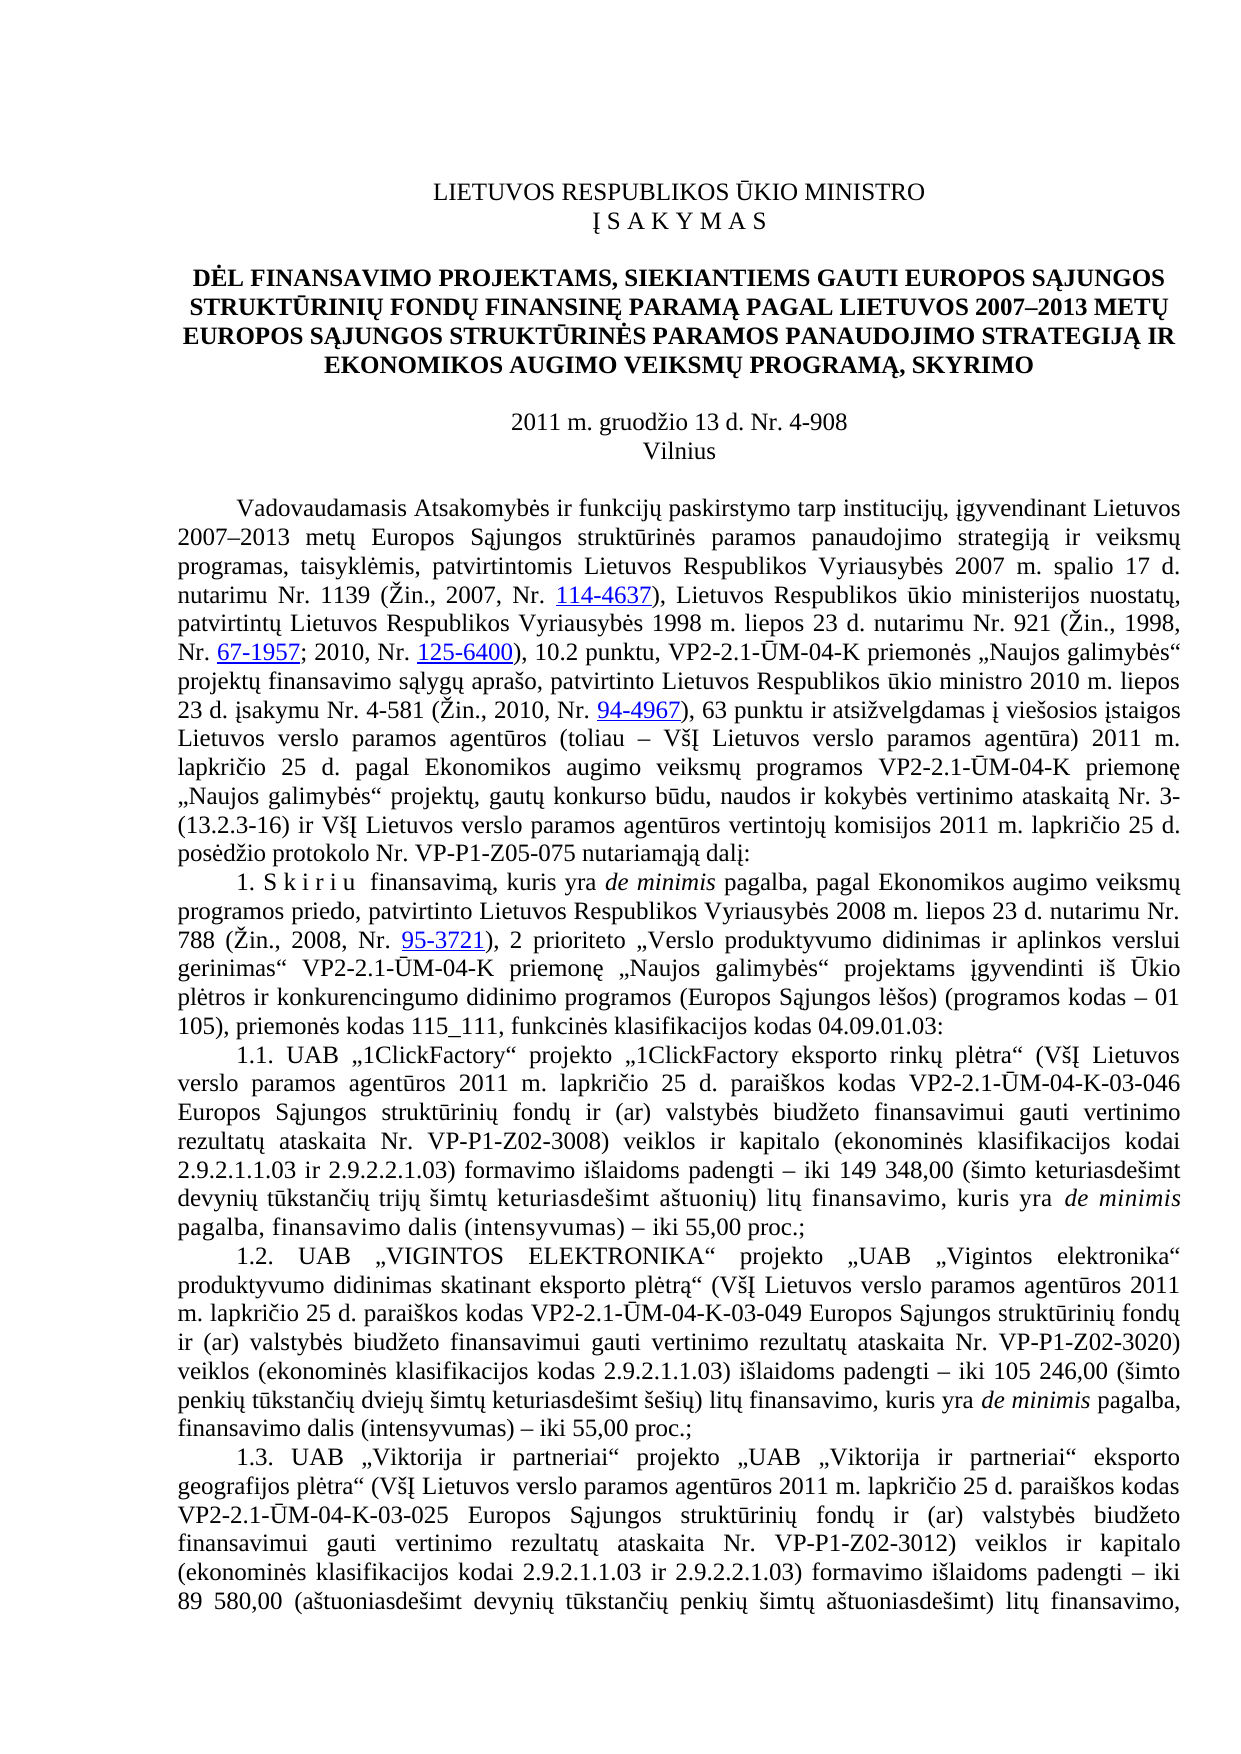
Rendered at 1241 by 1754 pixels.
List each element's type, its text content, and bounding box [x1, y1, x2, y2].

text 1.2. UAB „VIGINTOS ELEKTRONIKA“ projekto „UAB „Vigintos elektronika“ produktyvumo didinimas skatinant eksporto plėtrą“ (VšĮ Lietuvos verslo paramos agentūros 2011 m. lapkričio 25 d. paraiškos kodas VP2-2.1-ŪM-04-K-03-049 Europos Sąjungos struktūrinių fondų ir (ar) valstybės biudžeto finansavimui gauti vertinimo rezultatų ataskaita Nr. VP-P1-Z02-3020) veiklos (ekonominės klasifikacijos kodas 2.9.2.1.1.03) išlaidoms padengti – iki 105 246,00 (šimto penkių tūkstančių dviejų šimtų keturiasdešimt šešių) litų finansavimo, kuris yra de minimis pagalba, finansavimo dalis (intensyvumas) – iki 55,00 proc.; [177, 1241, 1181, 1442]
text Vadovaudamasis Atsakomybės ir funkcijų paskirstymo tarp institucijų, įgyvendinant Lietuvos 2007–2013 metų Europos Sąjungos struktūrinės paramos panaudojimo strategiją ir veiksmų programas, taisyklėmis, patvirtintomis Lietuvos Respublikos Vyriausybės 2007 m. spalio 17 d. nutarimu Nr. 1139 (Žin., 2007, Nr. 114-4637), Lietuvos Respublikos ūkio ministerijos nuostatų, patvirtintų Lietuvos Respublikos Vyriausybės 1998 m. liepos 23 d. nutarimu Nr. 921 (Žin., 1998, Nr. 67-1957; 2010, Nr. 125-6400), 10.2 punktu, VP2-2.1-ŪM-04-K priemonės „Naujos galimybės“ projektų finansavimo sąlygų aprašo, patvirtinto Lietuvos Respublikos ūkio ministro 2010 m. liepos 23 d. įsakymu Nr. 4-581 (Žin., 2010, Nr. 94-4967), 63 punktu ir atsižvelgdamas į viešosios įstaigos Lietuvos verslo paramos agentūros (toliau – VšĮ Lietuvos verslo paramos agentūra) 2011 m. lapkričio 25 d. pagal Ekonomikos augimo veiksmų programos VP2-2.1-ŪM-04-K priemonę „Naujos galimybės“ projektų, gautų konkurso būdu, naudos ir kokybės vertinimo ataskaitą Nr. 3-(13.2.3-16) ir VšĮ Lietuvos verslo paramos agentūros vertintojų komisijos 2011 m. lapkričio 25 d. posėdžio protokolo Nr. VP-P1-Z05-075 nutariamąją dalį: [177, 493, 1181, 867]
text 1.3. UAB „Viktorija ir partneriai“ projekto „UAB „Viktorija ir partneriai“ eksporto geografijos plėtra“ (VšĮ Lietuvos verslo paramos agentūros 2011 m. lapkričio 25 d. paraiškos kodas VP2-2.1-ŪM-04-K-03-025 Europos Sąjungos struktūrinių fondų ir (ar) valstybės biudžeto finansavimui gauti vertinimo rezultatų ataskaita Nr. VP-P1-Z02-3012) veiklos ir kapitalo (ekonominės klasifikacijos kodai 2.9.2.1.1.03 ir 2.9.2.2.1.03) formavimo išlaidoms padengti – iki 89 580,00 (aštuoniasdešimt devynių tūkstančių penkių šimtų aštuoniasdešimt) litų finansavimo, [177, 1442, 1181, 1615]
text 1.1. UAB „1ClickFactory“ projekto „1ClickFactory eksporto rinkų plėtra“ (VšĮ Lietuvos verslo paramos agentūros 2011 m. lapkričio 25 d. paraiškos kodas VP2-2.1-ŪM-04-K-03-046 Europos Sąjungos struktūrinių fondų ir (ar) valstybės biudžeto finansavimui gauti vertinimo rezultatų ataskaita Nr. VP-P1-Z02-3008) veiklos ir kapitalo (ekonominės klasifikacijos kodai 2.9.2.1.1.03 ir 2.9.2.2.1.03) formavimo išlaidoms padengti – iki 149 348,00 (šimto keturiasdešimt devynių tūkstančių trijų šimtų keturiasdešimt aštuonių) litų finansavimo, kuris yra de minimis pagalba, finansavimo dalis (intensyvumas) – iki 55,00 proc.; [177, 1040, 1181, 1241]
text ĮSAKYMAS [177, 206, 1181, 235]
text DĖL finansavimo projektams, siekiantiems gauti europos sąjungos struktūrinių fondų finansinę paramą PAGAL LIETUVOS 2007–2013 METŲ eUROPOS SĄJUNGOS STRUKTŪRINĖS PARAMOS PANAUDOJIMO STRATEGIJĄ IR EKONOMIKOS AUGIMO VEIKSMŲ PROGRAMĄ, SKYRIMO [177, 263, 1181, 378]
text Vilnius [177, 436, 1181, 465]
text LIETUVOS RESPUBLIKOS ŪKIO MINISTRO [177, 177, 1181, 206]
text 2011 m. gruodžio 13 d. Nr. 4-908 [177, 407, 1181, 436]
text 1. Skiriu finansavimą, kuris yra de minimis pagalba, pagal Ekonomikos augimo veiksmų programos priedo, patvirtinto Lietuvos Respublikos Vyriausybės 2008 m. liepos 23 d. nutarimu Nr. 788 (Žin., 2008, Nr. 95-3721), 2 prioriteto „Verslo produktyvumo didinimas ir aplinkos verslui gerinimas“ VP2-2.1-ŪM-04-K priemonę „Naujos galimybės“ projektams įgyvendinti iš Ūkio plėtros ir konkurencingumo didinimo programos (Europos Sąjungos lėšos) (programos kodas – 01 105), priemonės kodas 115_111, funkcinės klasifikacijos kodas 04.09.01.03: [177, 867, 1181, 1040]
